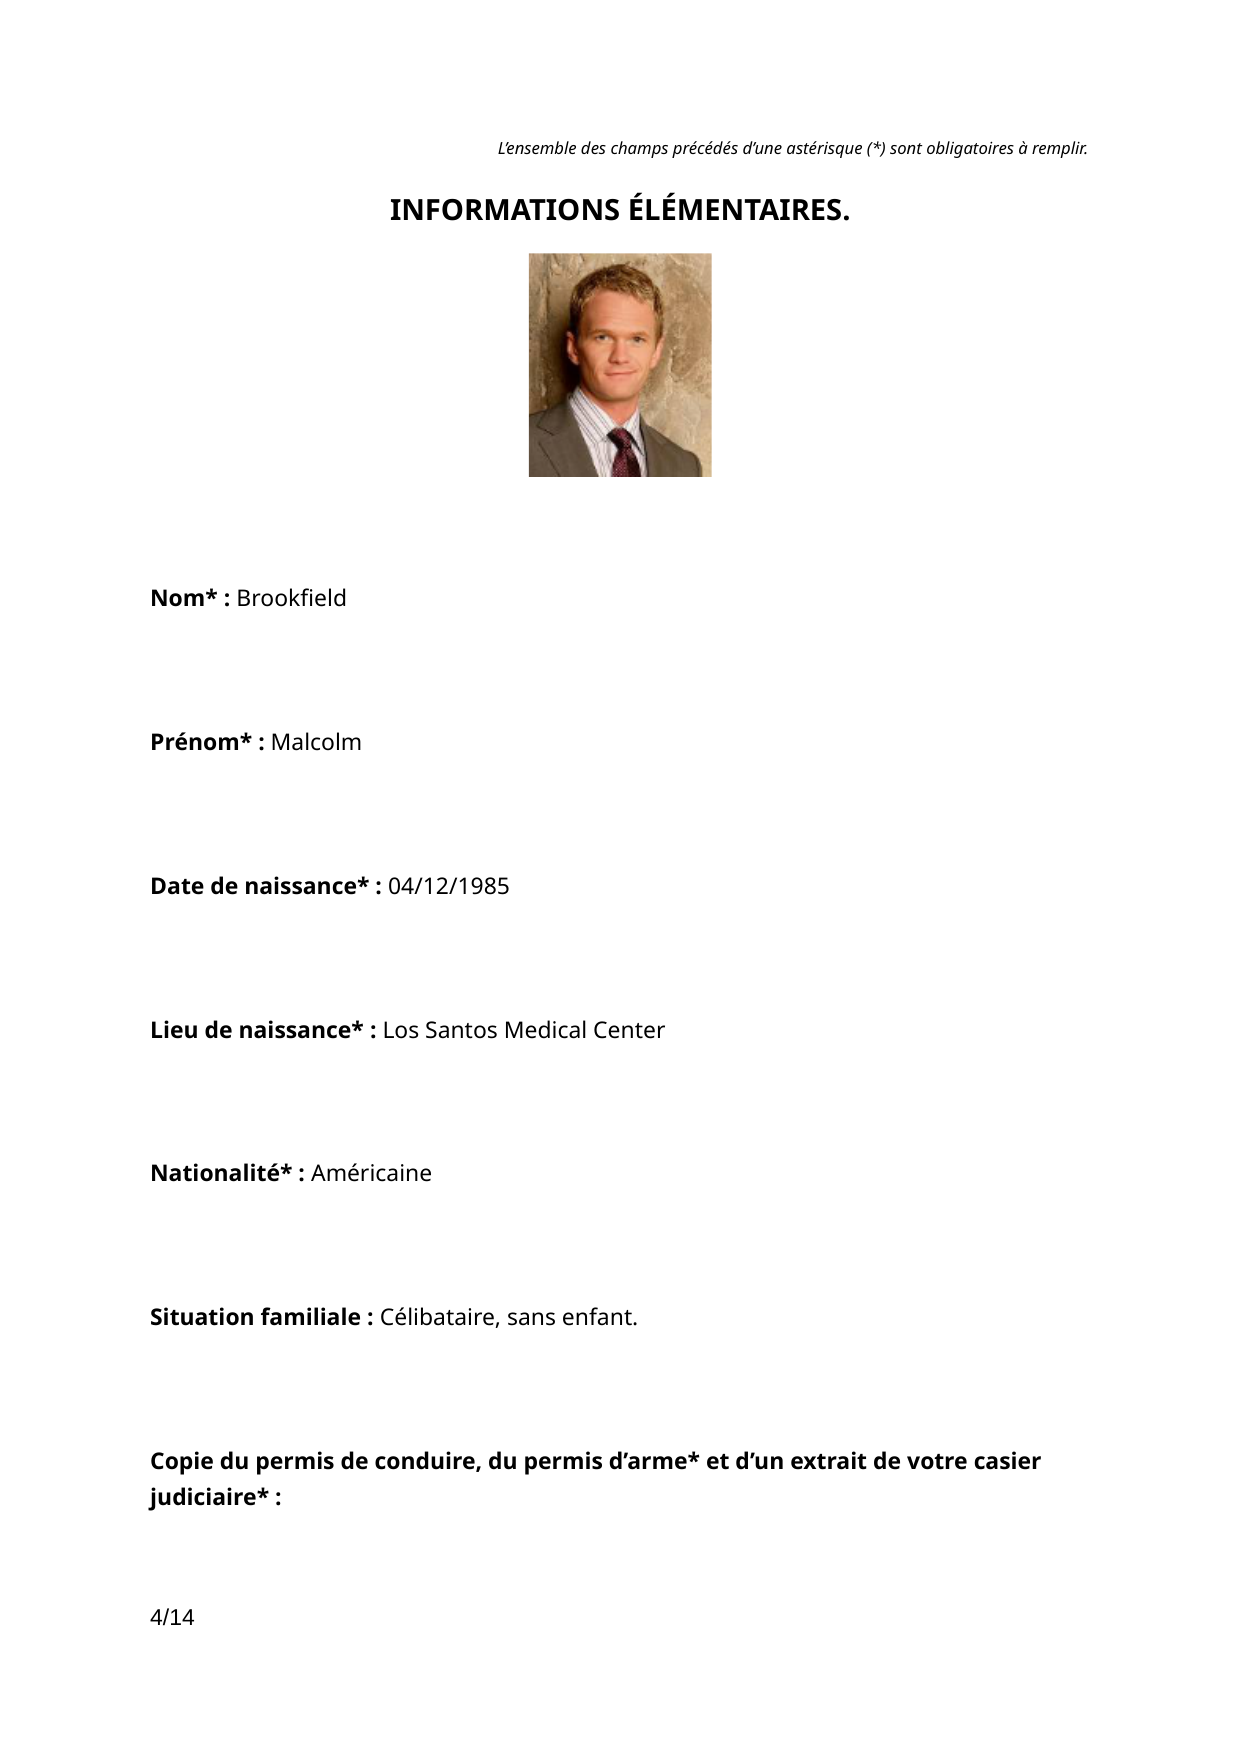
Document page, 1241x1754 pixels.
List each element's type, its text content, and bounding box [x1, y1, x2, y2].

text Lieu de naissance* : Los Santos Medical Center [150, 1013, 1091, 1045]
text L’ensemble des champs précédés d’une astérisque (*) sont obligatoires à remplir. [150, 137, 1091, 160]
text Nom* : Brookfield [150, 582, 1091, 613]
text INFORMATIONS ÉLÉMENTAIRES. [150, 189, 1091, 229]
text Nationalité* : Américaine [150, 1157, 1091, 1188]
text Situation familiale : Célibataire, sans enfant. [150, 1301, 1091, 1332]
text Prénom* : Malcolm [150, 726, 1091, 757]
text Date de naissance* : 04/12/1985 [150, 870, 1091, 901]
text Copie du permis de conduire, du permis d’arme* et d’un extrait de votre casier judiciaire* : [150, 1445, 1091, 1512]
